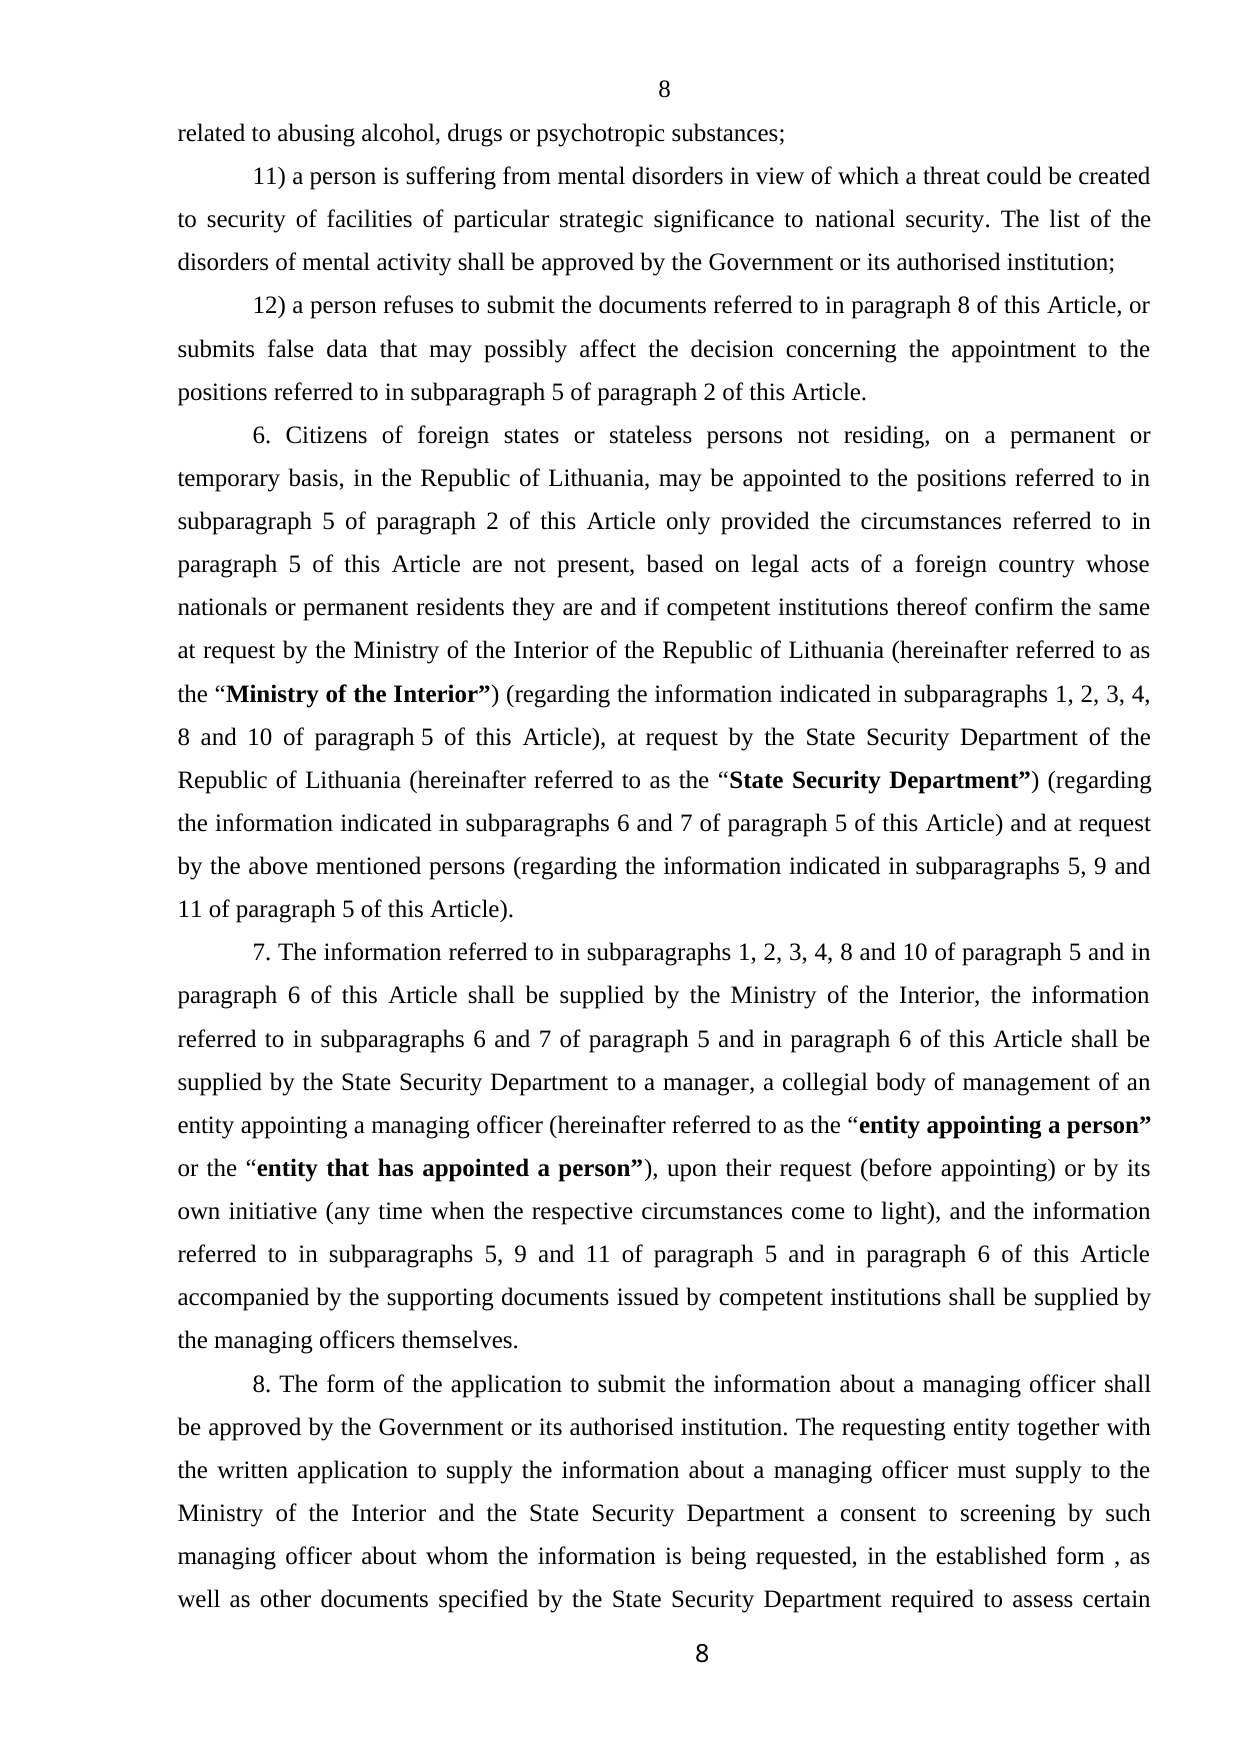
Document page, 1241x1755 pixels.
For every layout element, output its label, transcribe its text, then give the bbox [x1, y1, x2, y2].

text 6. Citizens of foreign states or stateless persons not residing, on a permanent or temporary basis, in the Republic of Lithuania, may be appointed to the positions referred to in subparagraph 5 of paragraph 2 of this Article only provided the circumstances referred to in paragraph 5 of this Article are not present, based on legal acts of a foreign country whose nationals or permanent residents they are and if competent institutions thereof confirm the same at request by the Ministry of the Interior of the Republic of Lithuania (hereinafter referred to as the “Ministry of the Interior”) (regarding the information indicated in subparagraphs 1, 2, 3, 4, 8 and 10 of paragraph 5 of this Article), at request by the State Security Department of the Republic of Lithuania (hereinafter referred to as the “State Security Department”) (regarding the information indicated in subparagraphs 6 and 7 of paragraph 5 of this Article) and at request by the above mentioned persons (regarding the information indicated in subparagraphs 5, 9 and 11 of paragraph 5 of this Article). [177, 420, 1152, 923]
text 12) a person refuses to submit the documents referred to in paragraph 8 of this Article, or submits false data that may possibly affect the decision concerning the appointment to the positions referred to in subparagraph 5 of paragraph 2 of this Article. [177, 291, 1152, 406]
text 8. The form of the application to submit the information about a managing officer shall be approved by the Government or its authorised institution. The requesting entity together with the written application to supply the information about a managing officer must supply to the Ministry of the Interior and the State Security Department a consent to screening by such managing officer about whom the information is being requested, in the established form , as well as other documents specified by the State Security Department required to assess certain [177, 1369, 1152, 1613]
text related to abusing alcohol, drugs or psychotropic substances; [177, 118, 1152, 147]
text 11) a person is suffering from mental disorders in view of which a threat could be created to security of facilities of particular strategic significance to national security. The list of the disorders of mental activity shall be approved by the Government or its authorised institution; [177, 161, 1152, 276]
text 7. The information referred to in subparagraphs 1, 2, 3, 4, 8 and 10 of paragraph 5 and in paragraph 6 of this Article shall be supplied by the Ministry of the Interior, the information referred to in subparagraphs 6 and 7 of paragraph 5 and in paragraph 6 of this Article shall be supplied by the State Security Department to a manager, a collegial body of management of an entity appointing a managing officer (hereinafter referred to as the “entity appointing a person” or the “entity that has appointed a person”), upon their request (before appointing) or by its own initiative (any time when the respective circumstances come to light), and the information referred to in subparagraphs 5, 9 and 11 of paragraph 5 and in paragraph 6 of this Article accompanied by the supporting documents issued by competent institutions shall be supplied by the managing officers themselves. [177, 937, 1152, 1354]
